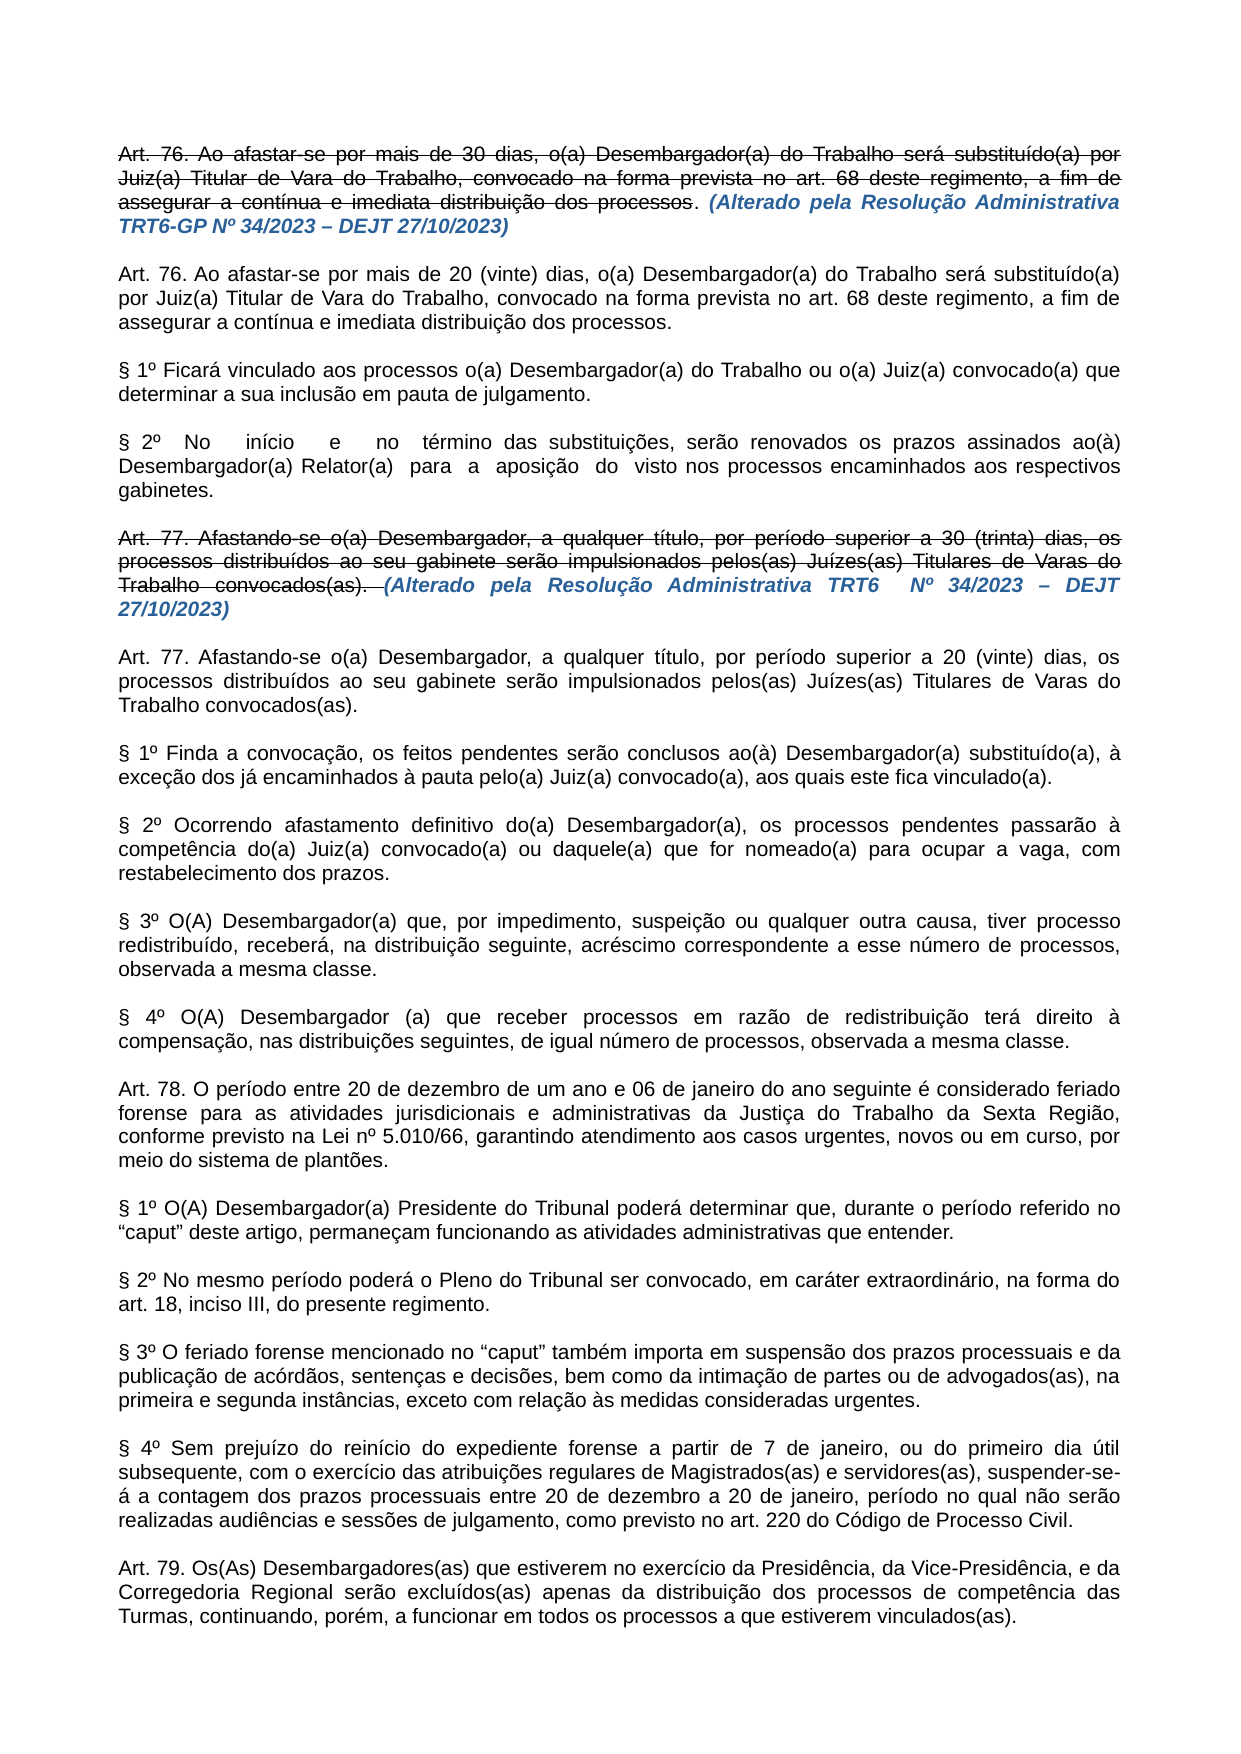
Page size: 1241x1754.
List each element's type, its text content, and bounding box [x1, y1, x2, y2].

text § 3º O(A) Desembargador(a) que, por impedimento, suspeição ou qualquer outra causa, tiver processo redistribuído, receberá, na distribuição seguinte, acréscimo correspondente a esse número de processos, observada a mesma classe. [118, 909, 1122, 981]
text Art. 76. Ao afastar-se por mais de 30 dias, o(a) Desembargador(a) do Trabalho será substituído(a) por Juiz(a) Titular de Vara do Trabalho, convocado na forma prevista no art. 68 deste regimento, a fim de assegurar a contínua e imediata distribuição dos processos. (Alterado pela Resolução Administrativa TRT6-GP Nº 34/2023 – DEJT 27/10/2023) [118, 180, 1122, 238]
text § 2º No início e no término das substituições, serão renovados os prazos assinados ao(à) Desembargador(a) Relator(a) para a aposição do visto nos processos encaminhados aos respectivos gabinetes. [118, 429, 1122, 501]
text § 4º O(A) Desembargador (a) que receber processos em razão de redistribuição terá direito à compensação, nas distribuições seguintes, de igual número de processos, observada a mesma classe. [118, 1004, 1122, 1052]
text § 1º Finda a convocação, os feitos pendentes serão conclusos ao(à) Desembargador(a) substituído(a), à exceção dos já encaminhados à pauta pelo(a) Juiz(a) convocado(a), aos quais este fica vinculado(a). [118, 741, 1122, 789]
text § 1º O(A) Desembargador(a) Presidente do Tribunal poderá determinar que, durante o período referido no “caput” deste artigo, permaneçam funcionando as atividades administrativas que entender. [118, 1196, 1122, 1244]
text § 3º O feriado forense mencionado no “caput” também importa em suspensão dos prazos processuais e da publicação de acórdãos, sentenças e decisões, bem como da intimação de partes ou de advogados(as), na primeira e segunda instâncias, exceto com relação às medidas consideradas urgentes. [118, 1340, 1122, 1412]
text Art. 76. Ao afastar-se por mais de 20 (vinte) dias, o(a) Desembargador(a) do Trabalho será substituído(a) por Juiz(a) Titular de Vara do Trabalho, convocado na forma prevista no art. 68 deste regimento, a fim de assegurar a contínua e imediata distribuição dos processos. [118, 262, 1122, 334]
text Art. 79. Os(As) Desembargadores(as) que estiverem no exercício da Presidência, da Vice-Presidência, e da Corregedoria Regional serão excluídos(as) apenas da distribuição dos processos de competência das Turmas, continuando, porém, a funcionar em todos os processos a que estiverem vinculados(as). [118, 1556, 1122, 1627]
text § 2º Ocorrendo afastamento definitivo do(a) Desembargador(a), os processos pendentes passarão à competência do(a) Juiz(a) convocado(a) ou daquele(a) que for nomeado(a) para ocupar a vaga, com restabelecimento dos prazos. [118, 813, 1122, 885]
text Art. 76. Ao afastar-se por mais de 30 dias, o(a) Desembargador(a) do Trabalho será substituído(a) por Juiz(a) Titular de Vara do Trabalho, convocado na forma prevista no art. 68 deste regimento, a fim de assegurar a contínua e imediata distribuição dos processos. (Alterado pela Resolução Administrativa TRT6-GP Nº 34/2023 – DEJT 27/10/2023) [118, 142, 1122, 179]
text § 2º No mesmo período poderá o Pleno do Tribunal ser convocado, em caráter extraordinário, na forma do art. 18, inciso III, do presente regimento. [118, 1268, 1122, 1316]
text § 1º Ficará vinculado aos processos o(a) Desembargador(a) do Trabalho ou o(a) Juiz(a) convocado(a) que determinar a sua inclusão em pauta de julgamento. [118, 358, 1122, 406]
text Art. 78. O período entre 20 de dezembro de um ano e 06 de janeiro do ano seguinte é considerado feriado forense para as atividades jurisdicionais e administrativas da Justiça do Trabalho da Sexta Região, conforme previsto na Lei nº 5.010/66, garantindo atendimento aos casos urgentes, novos ou em curso, por meio do sistema de plantões. [118, 1076, 1122, 1172]
text Art. 77. Afastando-se o(a) Desembargador, a qualquer título, por período superior a 30 (trinta) dias, os processos distribuídos ao seu gabinete serão impulsionados pelos(as) Juízes(as) Titulares de Varas do Trabalho convocados(as). (Alterado pela Resolução Administrativa TRT6 Nº 34/2023 – DEJT 27/10/2023) [118, 525, 1122, 539]
text § 4º Sem prejuízo do reinício do expediente forense a partir de 7 de janeiro, ou do primeiro dia útil subsequente, com o exercício das atribuições regulares de Magistrados(as) e servidores(as), suspender-se-á a contagem dos prazos processuais entre 20 de dezembro a 20 de janeiro, período no qual não serão realizadas audiências e sessões de julgamento, como previsto no art. 220 do Código de Processo Civil. [118, 1436, 1122, 1532]
text Art. 77. Afastando-se o(a) Desembargador, a qualquer título, por período superior a 30 (trinta) dias, os processos distribuídos ao seu gabinete serão impulsionados pelos(as) Juízes(as) Titulares de Varas do Trabalho convocados(as). (Alterado pela Resolução Administrativa TRT6 Nº 34/2023 – DEJT 27/10/2023) [118, 540, 1122, 563]
text Art. 77. Afastando-se o(a) Desembargador, a qualquer título, por período superior a 30 (trinta) dias, os processos distribuídos ao seu gabinete serão impulsionados pelos(as) Juízes(as) Titulares de Varas do Trabalho convocados(as). (Alterado pela Resolução Administrativa TRT6 Nº 34/2023 – DEJT 27/10/2023) [118, 564, 1122, 621]
text Art. 77. Afastando-se o(a) Desembargador, a qualquer título, por período superior a 20 (vinte) dias, os processos distribuídos ao seu gabinete serão impulsionados pelos(as) Juízes(as) Titulares de Varas do Trabalho convocados(as). [118, 645, 1122, 717]
